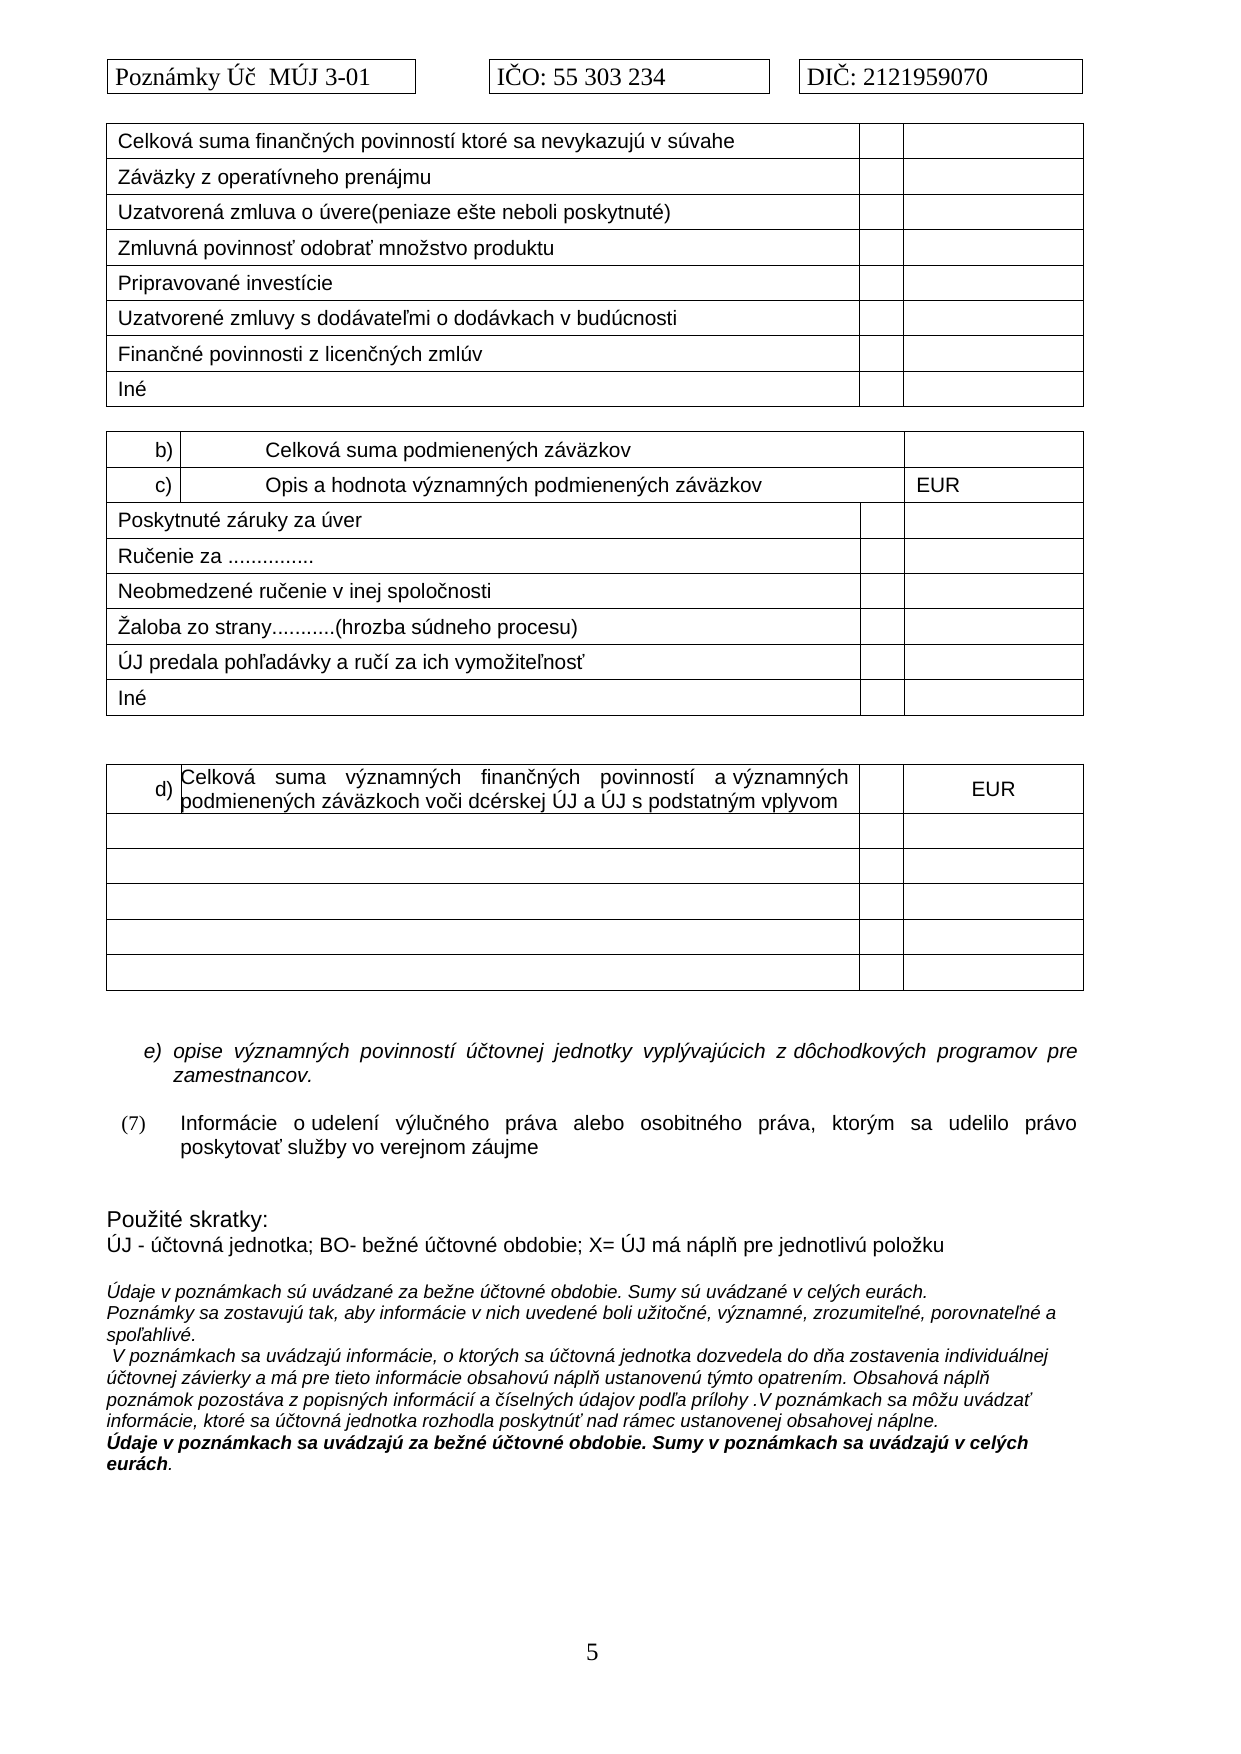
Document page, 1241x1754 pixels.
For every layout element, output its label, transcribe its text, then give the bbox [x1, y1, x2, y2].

table_cell [905, 680, 1083, 714]
table_cell [861, 574, 904, 608]
table_header [107, 432, 180, 467]
table_cell [861, 680, 904, 714]
table_cell [861, 503, 904, 537]
table_cell [860, 195, 903, 229]
table_cell [860, 230, 903, 264]
list opise významných povinností účtovnej jednotky vyplývajúcich z dôchodkových programov pre zamestnancov. [143, 1038, 1078, 1086]
table_cell [904, 301, 1083, 335]
table_cell [107, 468, 180, 502]
table_header [107, 765, 181, 812]
text Údaje v poznámkach sa uvádzajú za bežné účtovné obdobie. Sumy v poznámkach sa uvádzajú v celých eurách. [106, 1432, 1078, 1475]
table_cell [904, 955, 1083, 989]
table_cell [905, 574, 1083, 608]
table_cell [107, 955, 859, 989]
table_cell [904, 195, 1083, 229]
list Informácie o udelení výlučného práva alebo osobitného práva, ktorým sa udelilo právo poskytovať služby vo verejnom záujme [121, 1110, 1078, 1158]
table_cell [904, 266, 1083, 300]
table_cell [904, 849, 1083, 883]
table_header EUR [904, 765, 1083, 812]
table_cell [904, 124, 1083, 158]
table_cell [904, 920, 1083, 954]
table_cell [107, 884, 859, 919]
text Použité skratky: [106, 1206, 1078, 1233]
text ÚJ - účtovná jednotka; BO- bežné účtovné obdobie; X= ÚJ má náplň pre jednotlivú položku [106, 1233, 1078, 1257]
table_header Celková suma podmienených záväzkov [181, 432, 904, 467]
table_cell Uzatvorené zmluvy s dodávateľmi o dodávkach v budúcnosti [107, 301, 859, 335]
text Poznámky sa zostavujú tak, aby informácie v nich uvedené boli užitočné, významné, zrozumiteľné, porovnateľné a spoľahlivé. [106, 1302, 1078, 1345]
table_cell [905, 503, 1083, 537]
table_cell [905, 609, 1083, 644]
table_cell Iné [107, 680, 860, 714]
table_cell Finančné povinnosti z licenčných zmlúv [107, 336, 859, 371]
table_cell [860, 884, 903, 919]
table_cell Poskytnuté záruky za úver [107, 503, 860, 537]
table_cell Iné [107, 372, 859, 406]
table_cell Ručenie za ............... [107, 539, 860, 573]
table_cell [860, 849, 903, 883]
table_cell Žaloba zo strany...........(hrozba súdneho procesu) [107, 609, 860, 644]
table_cell [905, 539, 1083, 573]
table_cell [904, 159, 1083, 194]
table_cell [107, 920, 859, 954]
table_cell [904, 814, 1083, 848]
table_cell [904, 336, 1083, 371]
text Údaje v poznámkach sú uvádzané za bežne účtovné obdobie. Sumy sú uvádzané v celých eurách. [106, 1281, 1078, 1302]
table_cell Zmluvná povinnosť odobrať množstvo produktu [107, 230, 859, 264]
table_cell Opis a hodnota významných podmienených záväzkov [181, 468, 904, 502]
table_cell [904, 372, 1083, 406]
table_cell ÚJ predala pohľadávky a ručí za ich vymožiteľnosť [107, 645, 860, 679]
table_cell [860, 955, 903, 989]
table_cell [904, 230, 1083, 264]
table_cell Celková suma finančných povinností ktoré sa nevykazujú v súvahe [107, 124, 859, 158]
table_header Celková suma významných finančných povinností a významných podmienených záväzkoch voči dcérskej ÚJ a ÚJ s podstatným vplyvom [182, 765, 859, 812]
table_cell [860, 266, 903, 300]
table_cell [860, 124, 903, 158]
table_cell [860, 301, 903, 335]
table_cell [860, 920, 903, 954]
table_cell [861, 609, 904, 644]
table_cell [860, 336, 903, 371]
table_cell [861, 539, 904, 573]
table_cell EUR [905, 468, 1083, 502]
table_header [860, 765, 903, 812]
table_cell Záväzky z operatívneho prenájmu [107, 159, 859, 194]
table_cell [860, 159, 903, 194]
table_cell [860, 372, 903, 406]
table_cell Neobmedzené ručenie v inej spoločnosti [107, 574, 860, 608]
table_cell Pripravované investície [107, 266, 859, 300]
table_header [905, 432, 1083, 467]
table_cell [861, 645, 904, 679]
table_cell [860, 814, 903, 848]
table_cell [904, 884, 1083, 919]
text V poznámkach sa uvádzajú informácie, o ktorých sa účtovná jednotka dozvedela do dňa zostavenia individuálnej účtovnej závierky a má pre tieto informácie obsahovú náplň ustanovenú týmto opatrením. Obsahová náplň poznámok pozostáva z popisných informácií a číselných údajov podľa prílohy .V poznámkach sa môžu uvádzať informácie, ktoré sa účtovná jednotka rozhodla poskytnúť nad rámec ustanovenej obsahovej náplne. [106, 1345, 1078, 1432]
table_cell [107, 814, 859, 848]
table_cell [107, 849, 859, 883]
table_cell Uzatvorená zmluva o úvere(peniaze ešte neboli poskytnuté) [107, 195, 859, 229]
table_cell [905, 645, 1083, 679]
